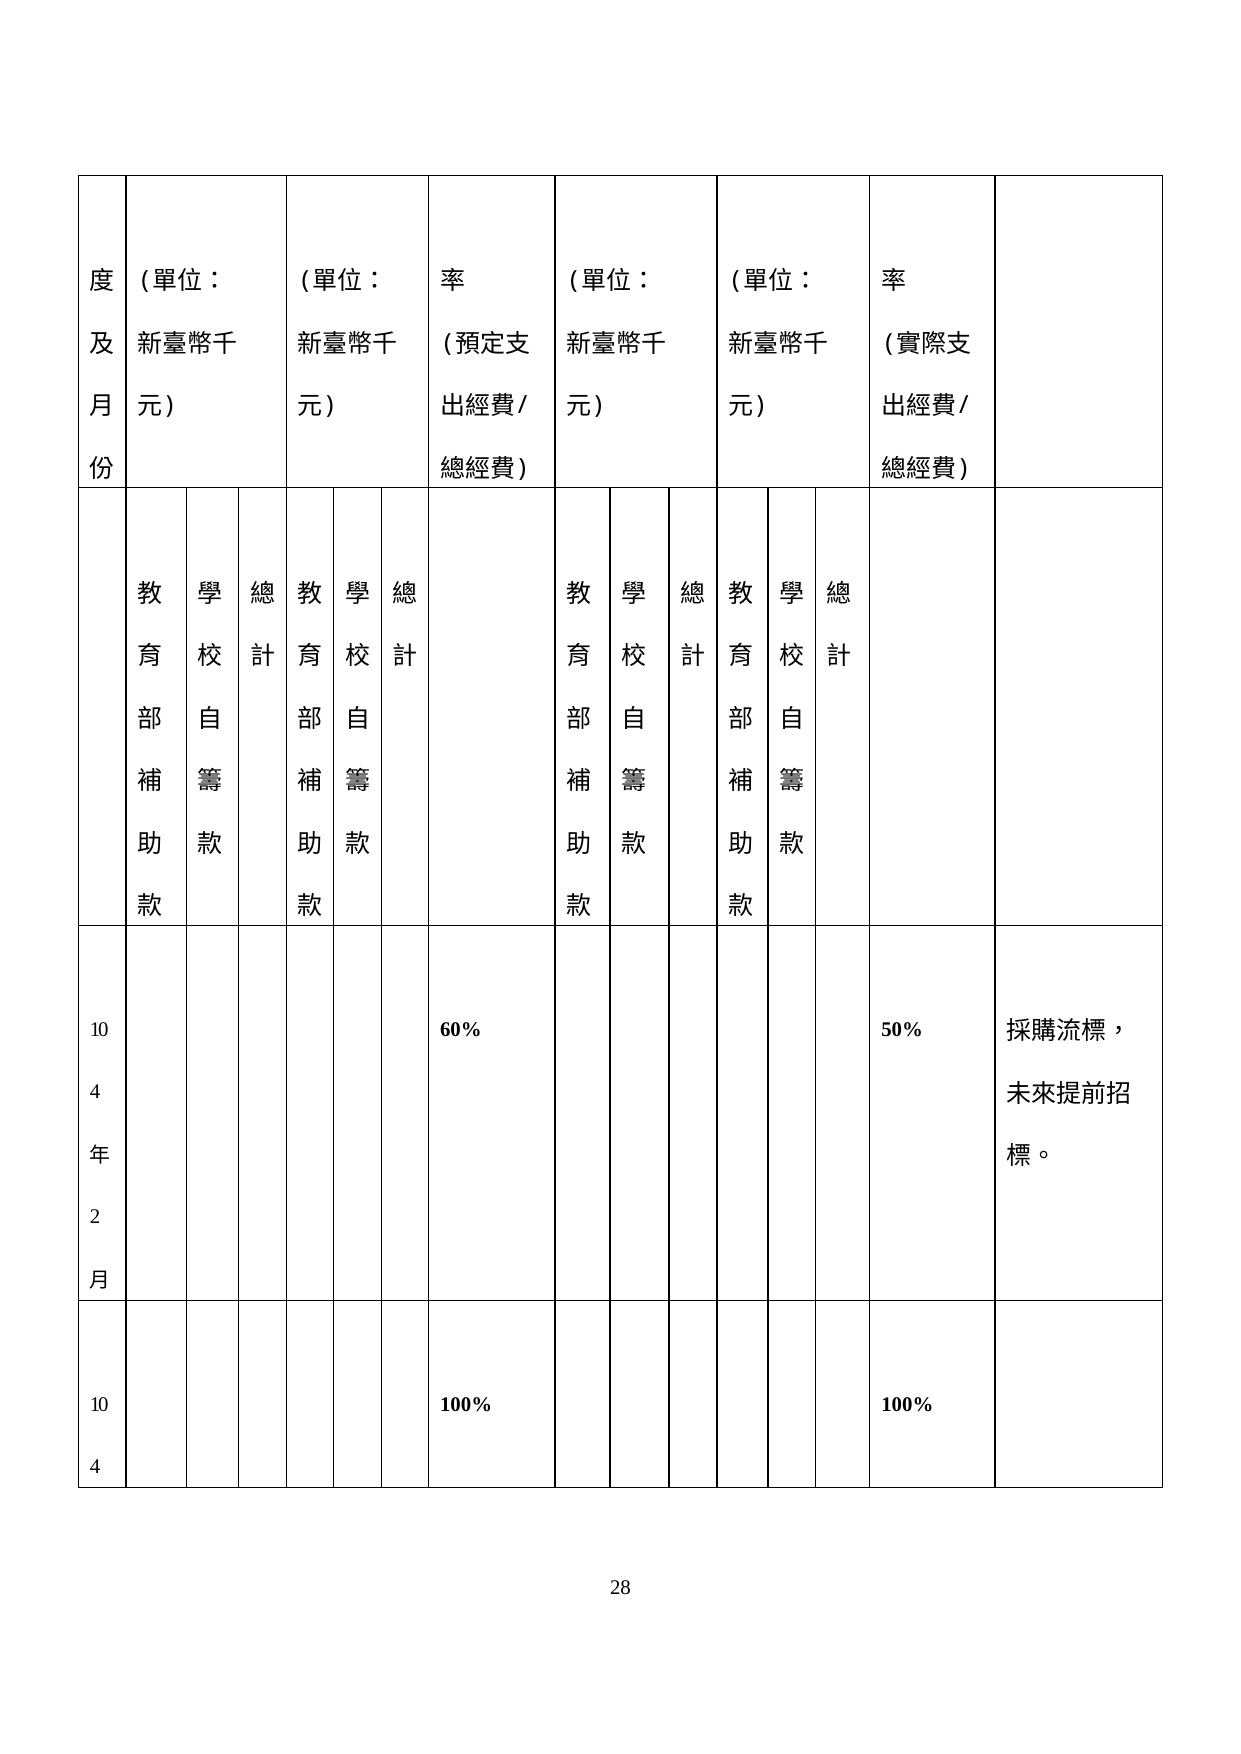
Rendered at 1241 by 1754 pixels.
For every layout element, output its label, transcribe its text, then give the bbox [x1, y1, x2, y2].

table_cell 學校自籌款 [769, 488, 815, 925]
table_cell [718, 926, 767, 1300]
table_cell [769, 926, 815, 1300]
table_cell [382, 926, 428, 1300]
table_cell 教育部補助款 [556, 488, 609, 925]
table_cell [670, 1301, 716, 1487]
table_cell 總計 [382, 488, 428, 925]
table_cell 採購流標，未來提前招標。 [996, 926, 1162, 1300]
table_cell [334, 926, 381, 1300]
table_cell [996, 1301, 1162, 1487]
table_cell (單位： 新臺幣千元) [127, 176, 286, 487]
table_cell 50% [870, 926, 994, 1300]
table_cell [334, 1301, 381, 1487]
table_cell [816, 1301, 869, 1487]
table_cell 學校自籌款 [187, 488, 238, 925]
table_cell [187, 926, 238, 1300]
table_cell 100% [870, 1301, 994, 1487]
table_cell 學校自籌款 [611, 488, 668, 925]
table_cell 100% [429, 1301, 554, 1487]
table_cell 率 (預定支出經費/總經費) [429, 176, 554, 487]
table_cell [429, 488, 554, 925]
table_cell [611, 1301, 668, 1487]
table_cell [670, 926, 716, 1300]
table_cell [382, 1301, 428, 1487]
table_cell [556, 1301, 609, 1487]
table_cell [287, 1301, 333, 1487]
table_cell 總計 [816, 488, 869, 925]
table_cell [187, 1301, 238, 1487]
table_cell [816, 926, 869, 1300]
table_cell 104年2月 [79, 926, 125, 1300]
table_cell 總計 [239, 488, 286, 925]
table_cell 60% [429, 926, 554, 1300]
table_cell [239, 1301, 286, 1487]
table_cell [718, 1301, 767, 1487]
table_cell 104 [79, 1301, 125, 1487]
table_cell 教育部補助款 [718, 488, 767, 925]
table_cell [556, 926, 609, 1300]
table_cell [611, 926, 668, 1300]
table_cell (單位： 新臺幣千元) [556, 176, 716, 487]
table_cell [127, 1301, 186, 1487]
table_cell [870, 488, 994, 925]
table_cell [996, 176, 1162, 487]
table_cell 教育部補助款 [287, 488, 333, 925]
table_cell (單位： 新臺幣千元) [287, 176, 428, 487]
table_cell 學校自籌款 [334, 488, 381, 925]
table_cell [996, 488, 1162, 925]
table_cell [239, 926, 286, 1300]
table_cell [287, 926, 333, 1300]
table_cell (單位： 新臺幣千元) [718, 176, 869, 487]
table_cell [79, 488, 125, 925]
table_cell [769, 1301, 815, 1487]
table_cell 度及月份 [79, 176, 125, 487]
table_cell 教育部補助款 [127, 488, 186, 925]
table_cell 率 (實際支出經費/總經費) [870, 176, 994, 487]
table_cell [127, 926, 186, 1300]
table_cell 總計 [670, 488, 716, 925]
